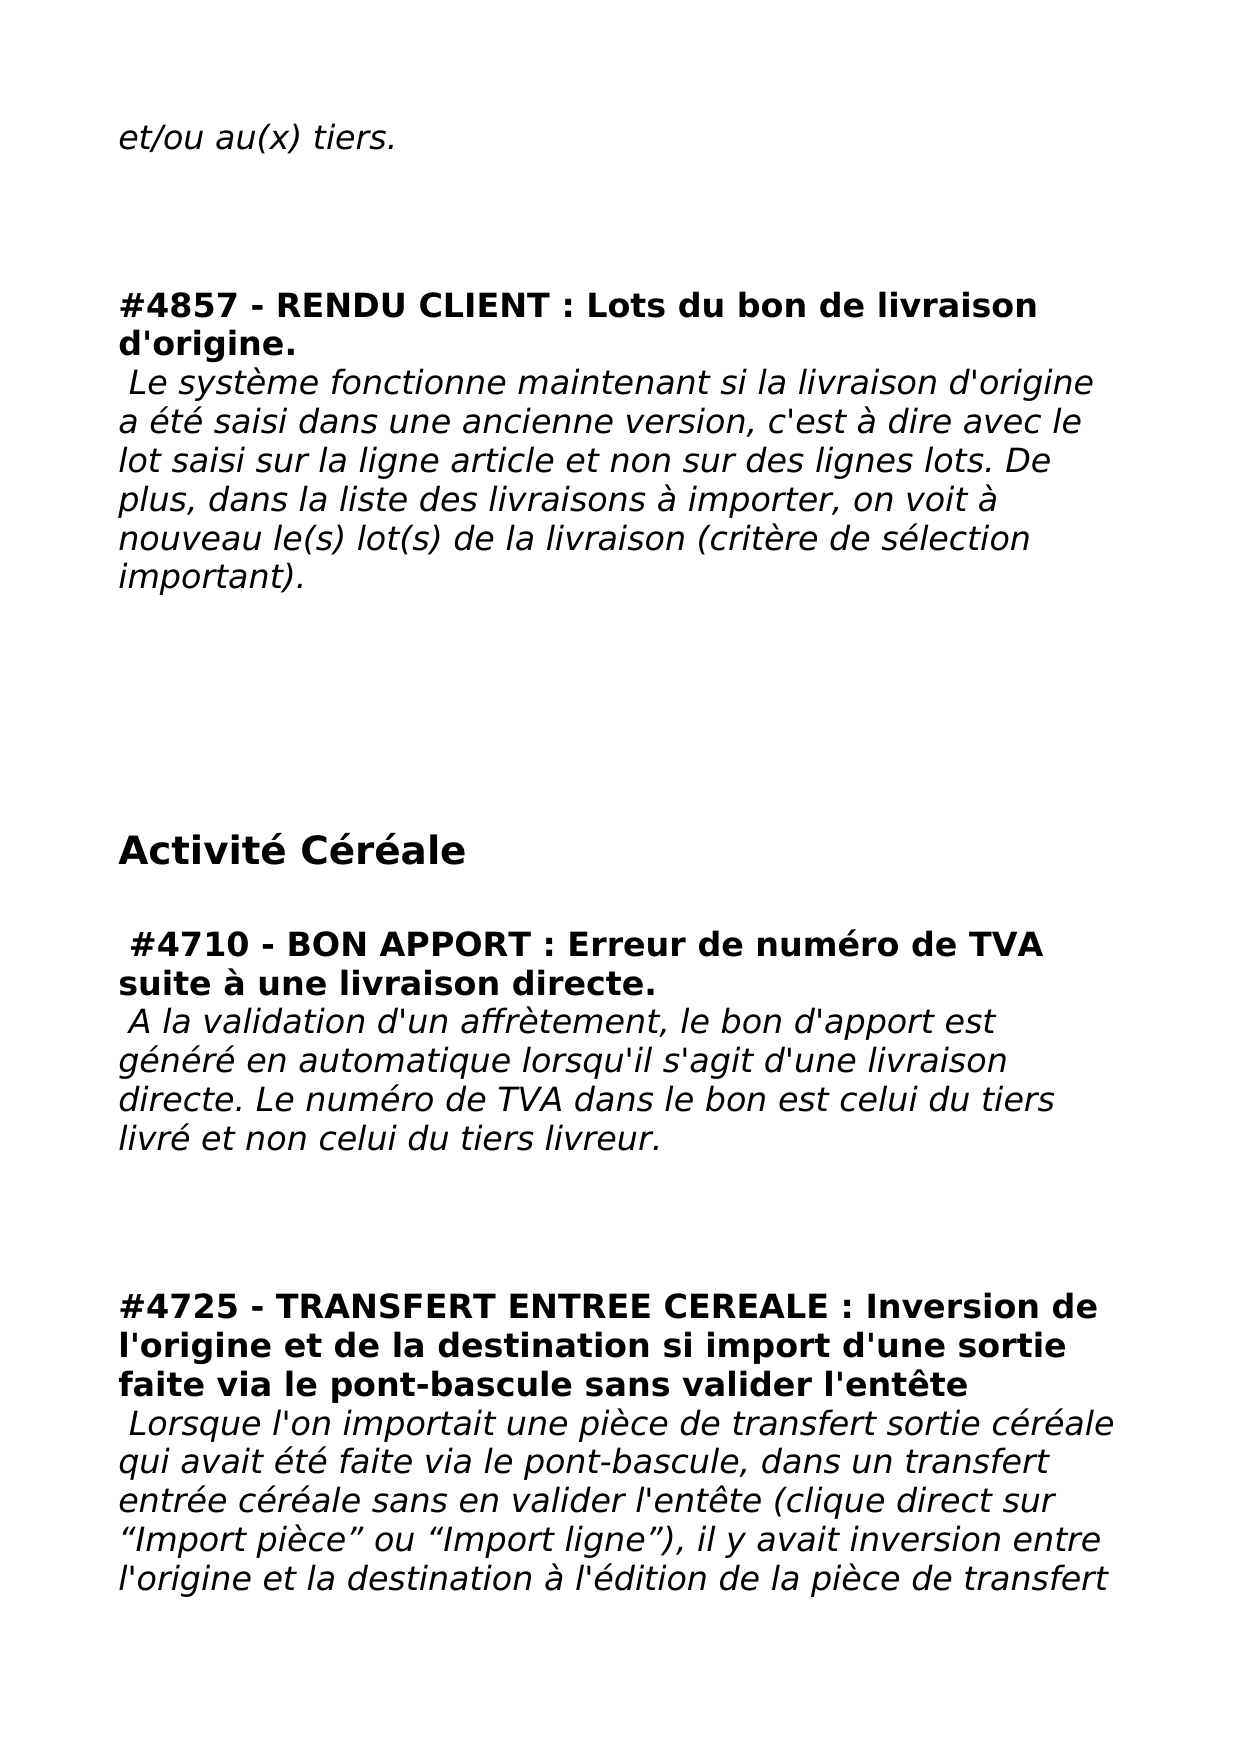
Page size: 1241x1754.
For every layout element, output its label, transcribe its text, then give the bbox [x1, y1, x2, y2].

text et/ou au(x) tiers. [118, 118, 1122, 273]
text #4710 - BON APPORT : Erreur de numéro de TVA suite à une livraison directe. A la validation d'un affrètement, le bon d'apport est généré en automatique lorsqu'il s'agit d'une livraison directe. Le numéro de TVA dans le bon est celui du tiers livré et non celui du tiers livreur. [118, 886, 1122, 1275]
subtitle Activité Céréale [118, 829, 1122, 874]
text #4725 - TRANSFERT ENTREE CEREALE : Inversion de l'origine et de la destination si import d'une sortie faite via le pont-bascule sans valider l'entête Lorsque l'on importait une pièce de transfert sortie céréale qui avait été faite via le pont-bascule, dans un transfert entrée céréale sans en valider l'entête (clique direct sur “Import pièce” ou “Import ligne”), il y avait inversion entre l'origine et la destination à l'édition de la pièce de transfert [118, 1287, 1122, 1598]
text #4857 - RENDU CLIENT : Lots du bon de livraison d'origine. Le système fonctionne maintenant si la livraison d'origine a été saisi dans une ancienne version, c'est à dire avec le lot saisi sur la ligne article et non sur des lignes lots. De plus, dans la liste des livraisons à importer, on voit à nouveau le(s) lot(s) de la livraison (critère de sélection important). [118, 286, 1122, 791]
